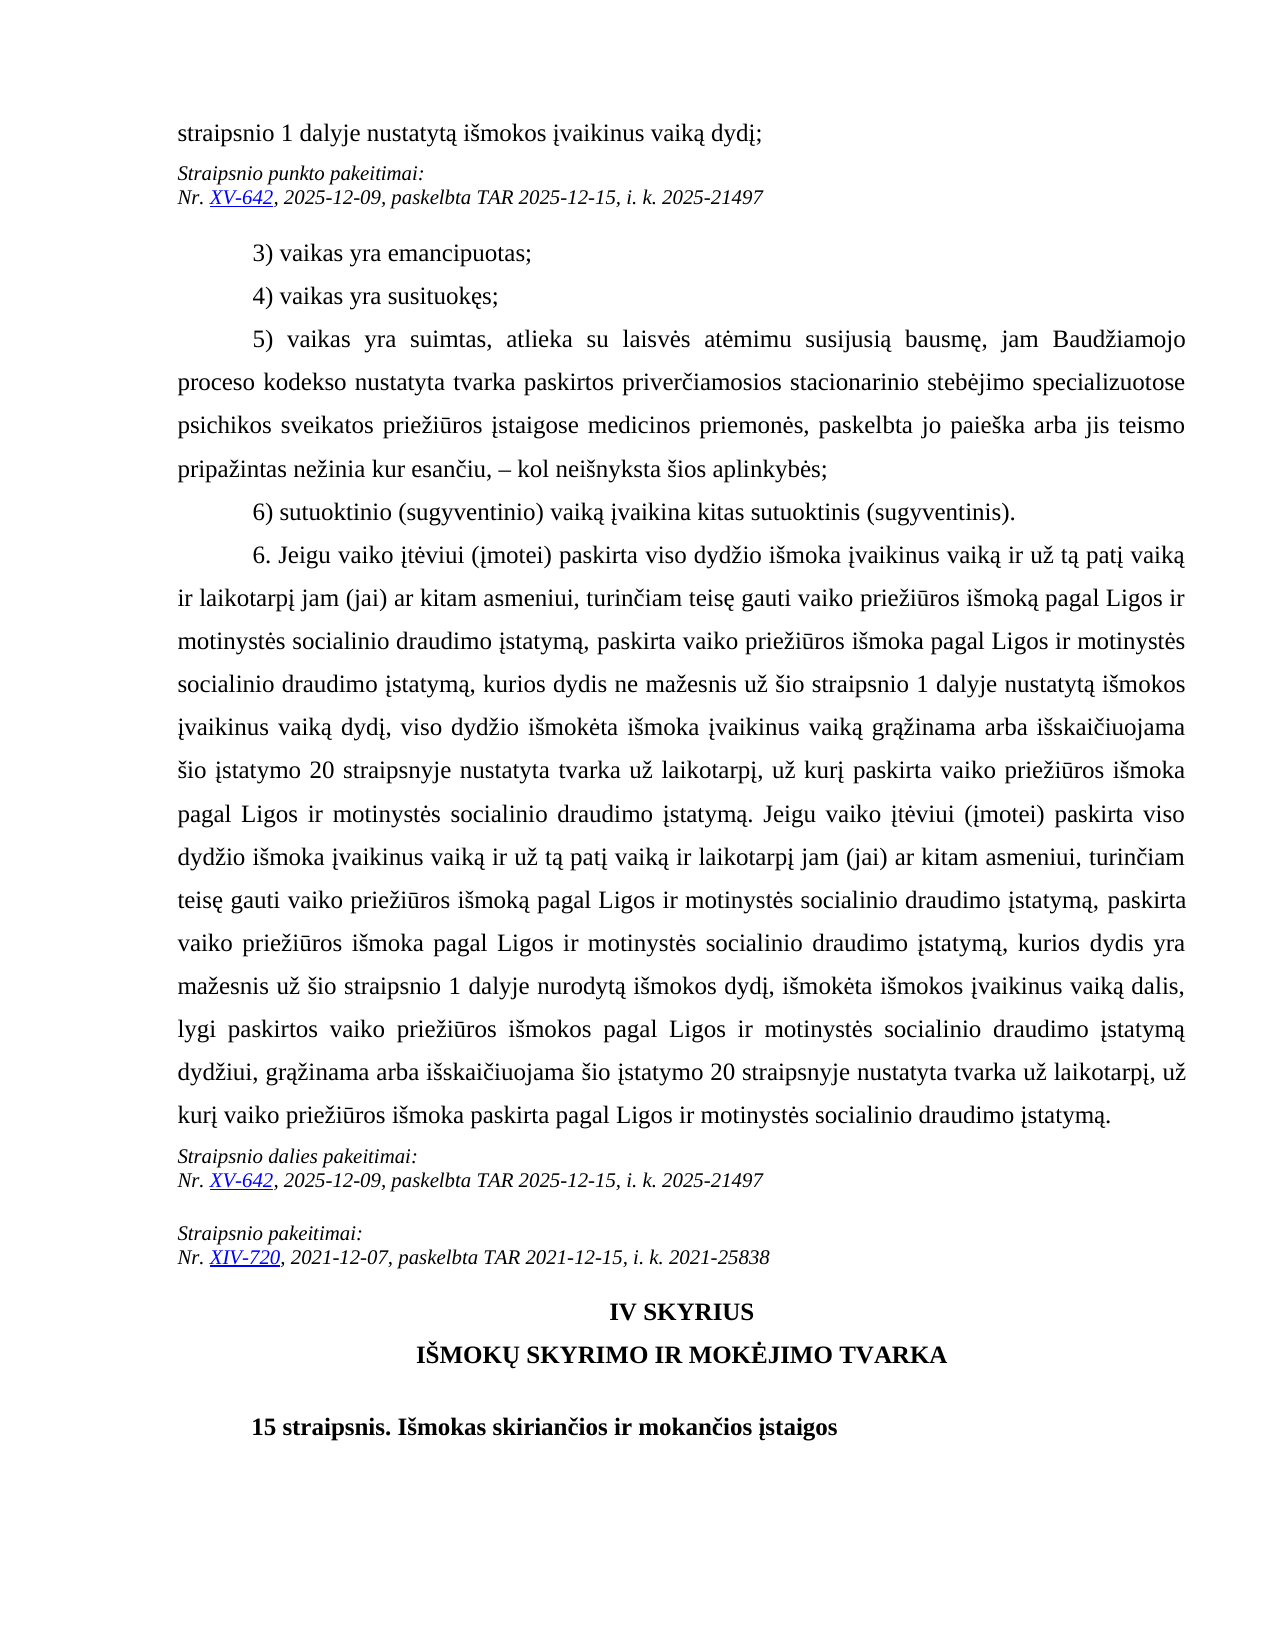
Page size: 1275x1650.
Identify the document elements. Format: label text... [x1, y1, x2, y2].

text 6) sutuoktinio (sugyventinio) vaiką įvaikina kitas sutuoktinis (sugyventinis). [177, 497, 1186, 526]
text Nr. XIV-720, 2021-12-07, paskelbta TAR 2021-12-15, i. k. 2021-25838 [177, 1245, 1186, 1269]
text 5) vaikas yra suimtas, atlieka su laisvės atėmimu susijusią bausmę, jam Baudžiamojo proceso kodekso nustatyta tvarka paskirtos priverčiamosios stacionarinio stebėjimo specializuotose psichikos sveikatos priežiūros įstaigose medicinos priemonės, paskelbta jo paieška arba jis teismo pripažintas nežinia kur esančiu, – kol neišnyksta šios aplinkybės; [177, 324, 1186, 482]
text Straipsnio pakeitimai: [177, 1221, 1186, 1245]
text Nr. XV-642, 2025-12-09, paskelbta TAR 2025-12-15, i. k. 2025-21497 [177, 1168, 1186, 1192]
text IV SKYRIUS [177, 1297, 1186, 1326]
text 4) vaikas yra susituokęs; [177, 281, 1186, 310]
text 15 straipsnis. Išmokas skiriančios ir mokančios įstaigos [177, 1412, 1186, 1441]
text Straipsnio dalies pakeitimai: [177, 1144, 1186, 1168]
text 3) vaikas yra emancipuotas; [177, 238, 1186, 267]
text straipsnio 1 dalyje nustatytą išmokos įvaikinus vaiką dydį; [177, 118, 1186, 147]
text IŠMOKŲ SKYRIMO IR MOKĖJIMO TVARKA [177, 1341, 1186, 1369]
text Straipsnio punkto pakeitimai: [177, 161, 1186, 185]
text 6. Jeigu vaiko įtėviui (įmotei) paskirta viso dydžio išmoka įvaikinus vaiką ir už tą patį vaiką ir laikotarpį jam (jai) ar kitam asmeniui, turinčiam teisę gauti vaiko priežiūros išmoką pagal Ligos ir motinystės socialinio draudimo įstatymą, paskirta vaiko priežiūros išmoka pagal Ligos ir motinystės socialinio draudimo įstatymą, kurios dydis ne mažesnis už šio straipsnio 1 dalyje nustatytą išmokos įvaikinus vaiką dydį, viso dydžio išmokėta išmoka įvaikinus vaiką grąžinama arba išskaičiuojama šio įstatymo 20 straipsnyje nustatyta tvarka už laikotarpį, už kurį paskirta vaiko priežiūros išmoka pagal Ligos ir motinystės socialinio draudimo įstatymą. Jeigu vaiko įtėviui (įmotei) paskirta viso dydžio išmoka įvaikinus vaiką ir už tą patį vaiką ir laikotarpį jam (jai) ar kitam asmeniui, turinčiam teisę gauti vaiko priežiūros išmoką pagal Ligos ir motinystės socialinio draudimo įstatymą, paskirta vaiko priežiūros išmoka pagal Ligos ir motinystės socialinio draudimo įstatymą, kurios dydis yra mažesnis už šio straipsnio 1 dalyje nurodytą išmokos dydį, išmokėta išmokos įvaikinus vaiką dalis, lygi paskirtos vaiko priežiūros išmokos pagal Ligos ir motinystės socialinio draudimo įstatymą dydžiui, grąžinama arba išskaičiuojama šio įstatymo 20 straipsnyje nustatyta tvarka už laikotarpį, už kurį vaiko priežiūros išmoka paskirta pagal Ligos ir motinystės socialinio draudimo įstatymą. [177, 540, 1186, 1129]
text Nr. XV-642, 2025-12-09, paskelbta TAR 2025-12-15, i. k. 2025-21497 [177, 185, 1186, 209]
